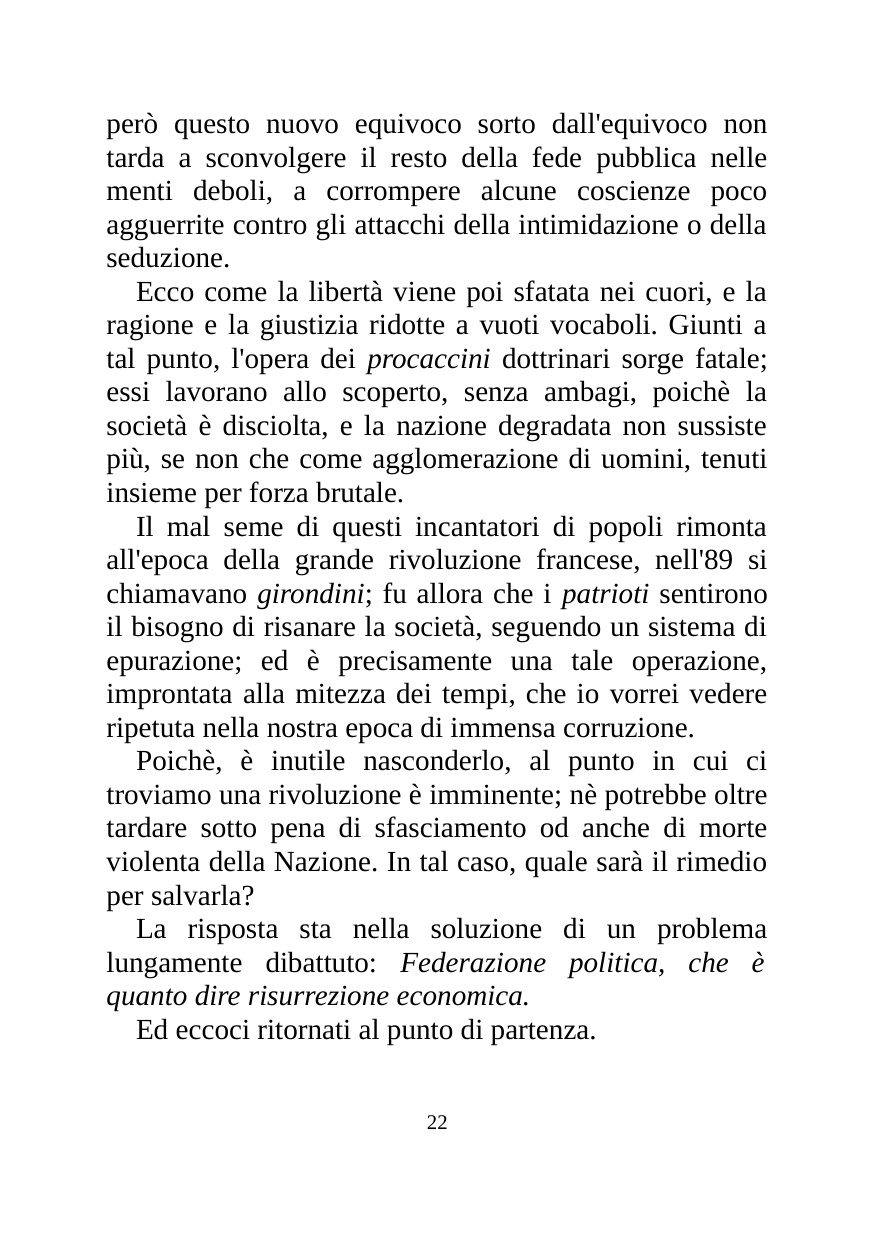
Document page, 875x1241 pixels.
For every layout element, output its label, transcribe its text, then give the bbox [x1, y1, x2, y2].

text Ecco come la libertà viene poi sfatata nei cuori, e la ragione e la giustizia ridotte a vuoti vocaboli. Giunti a tal punto, l'opera dei procaccini dottrinari sorge fatale; essi lavorano allo scoperto, senza ambagi, poichè la società è disciolta, e la nazione degradata non sussiste più, se non che come agglomerazione di uomini, tenuti insieme per forza brutale. [106, 274, 768, 509]
text Il mal seme di questi incantatori di popoli rimonta all'epoca della grande rivoluzione francese, nell'89 si chiamavano girondini; fu allora che i patrioti sentirono il bisogno di risanare la società, seguendo un sistema di epurazione; ed è precisamente una tale operazione, improntata alla mitezza dei tempi, che io vorrei vedere ripetuta nella nostra epoca di immensa corruzione. [106, 509, 768, 743]
text Ed eccoci ritornati al punto di partenza. [106, 1012, 768, 1045]
text La risposta sta nella soluzione di un problema lungamente dibattuto: Federazione politica, che è quanto dire risurrezione economica. [106, 911, 768, 1012]
text Poichè, è inutile nasconderlo, al punto in cui ci troviamo una rivoluzione è imminente; nè potrebbe oltre tardare sotto pena di sfasciamento od anche di morte violenta della Nazione. In tal caso, quale sarà il rimedio per salvarla? [106, 743, 768, 911]
text però questo nuovo equivoco sorto dall'equivoco non tarda a sconvolgere il resto della fede pubblica nelle menti deboli, a corrompere alcune coscienze poco agguerrite contro gli attacchi della intimidazione o della seduzione. [106, 106, 768, 274]
